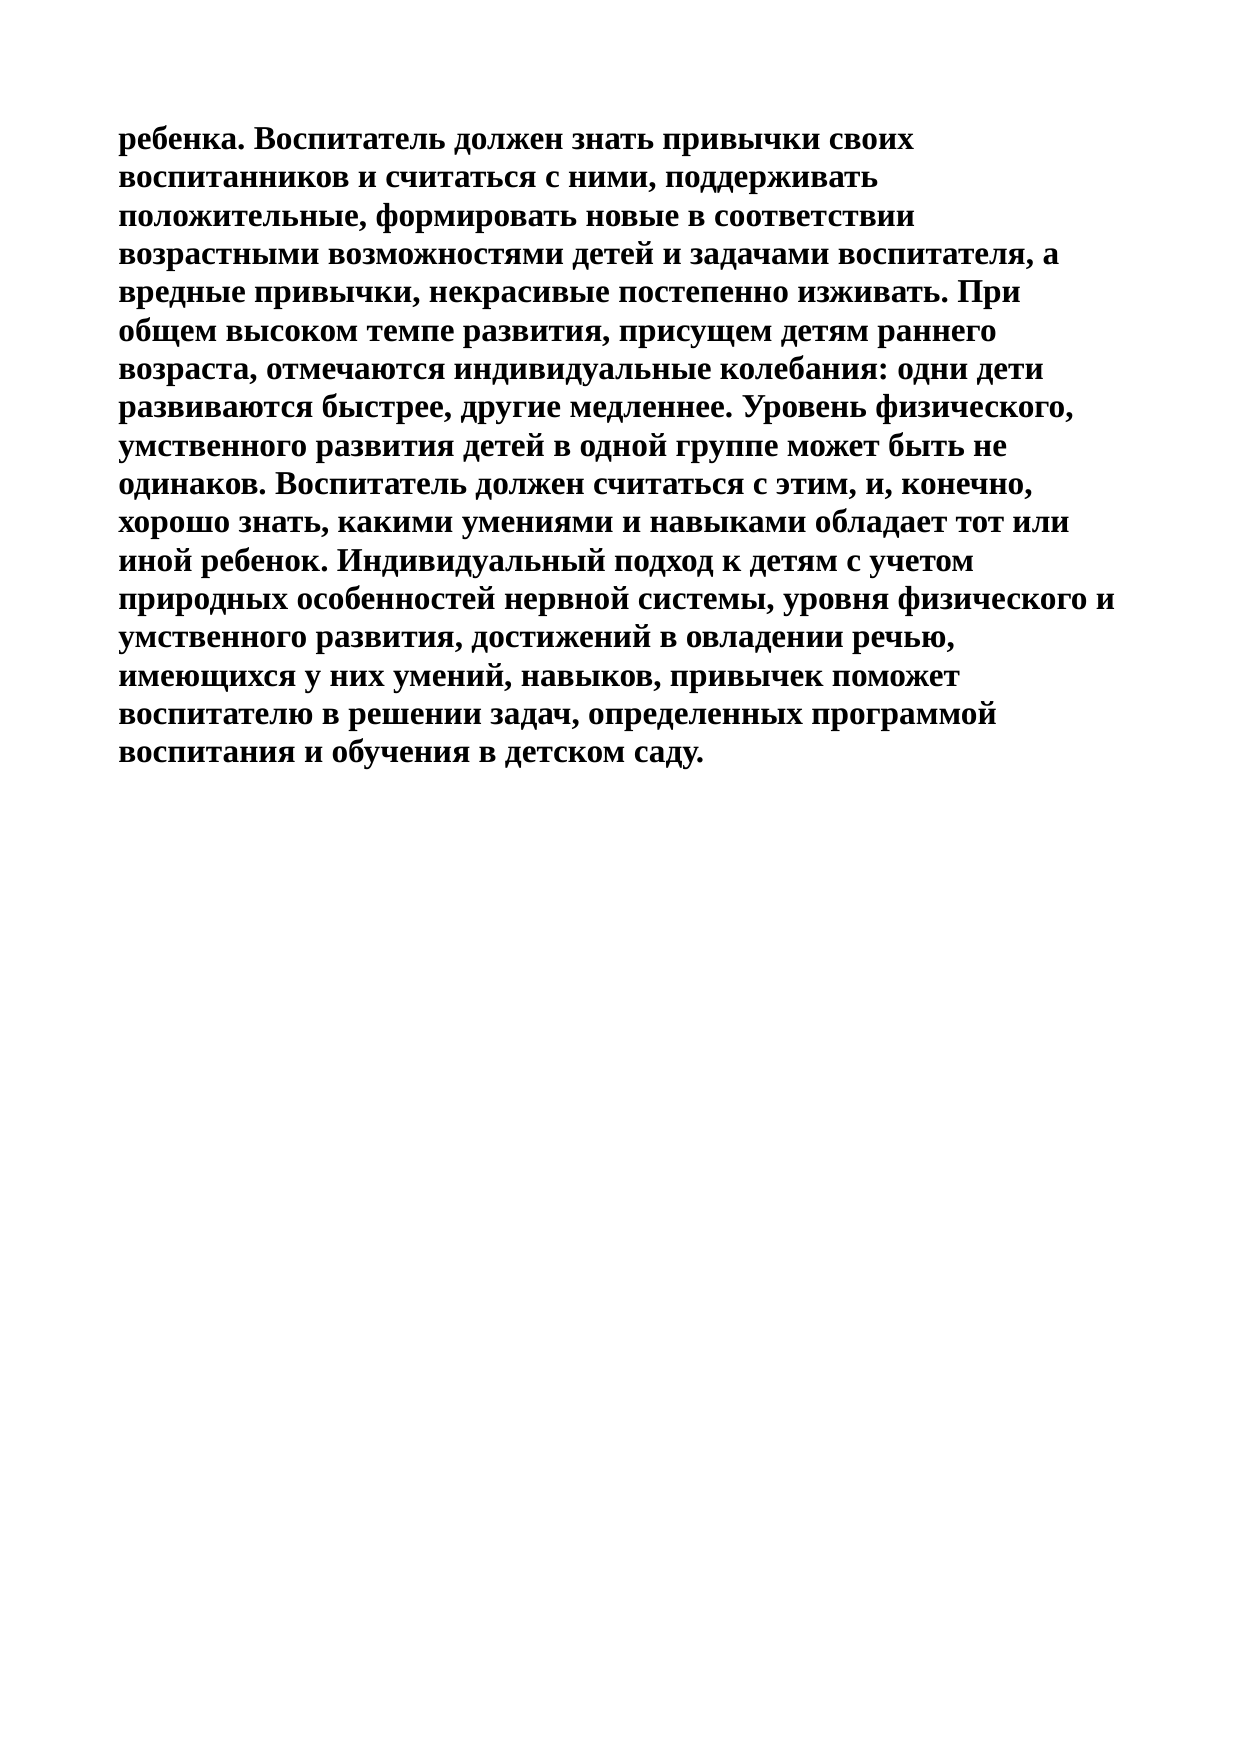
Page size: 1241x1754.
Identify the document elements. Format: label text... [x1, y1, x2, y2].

text ребенка. Воспитатель должен знать привычки своих воспитанников и считаться с ними, поддерживать положительные, формировать новые в соответствии возрастными возможностями детей и задачами воспитателя, а вредные привычки, некрасивые постепенно изживать. При общем высоком темпе развития, присущем детям раннего возраста, отмечаются индивидуальные колебания: одни дети развиваются быстрее, другие медленнее. Уровень физического, умственного развития детей в одной группе может быть не одинаков. Воспитатель должен считаться с этим, и, конечно, хорошо знать, какими умениями и навыками обладает тот или иной ребенок. Индивидуальный подход к детям с учетом природных особенностей нервной системы, уровня физического и умственного развития, достижений в овладении речью, имеющихся у них умений, навыков, привычек поможет воспитателю в решении задач, определенных программой воспитания и обучения в детском саду. [118, 118, 1122, 770]
